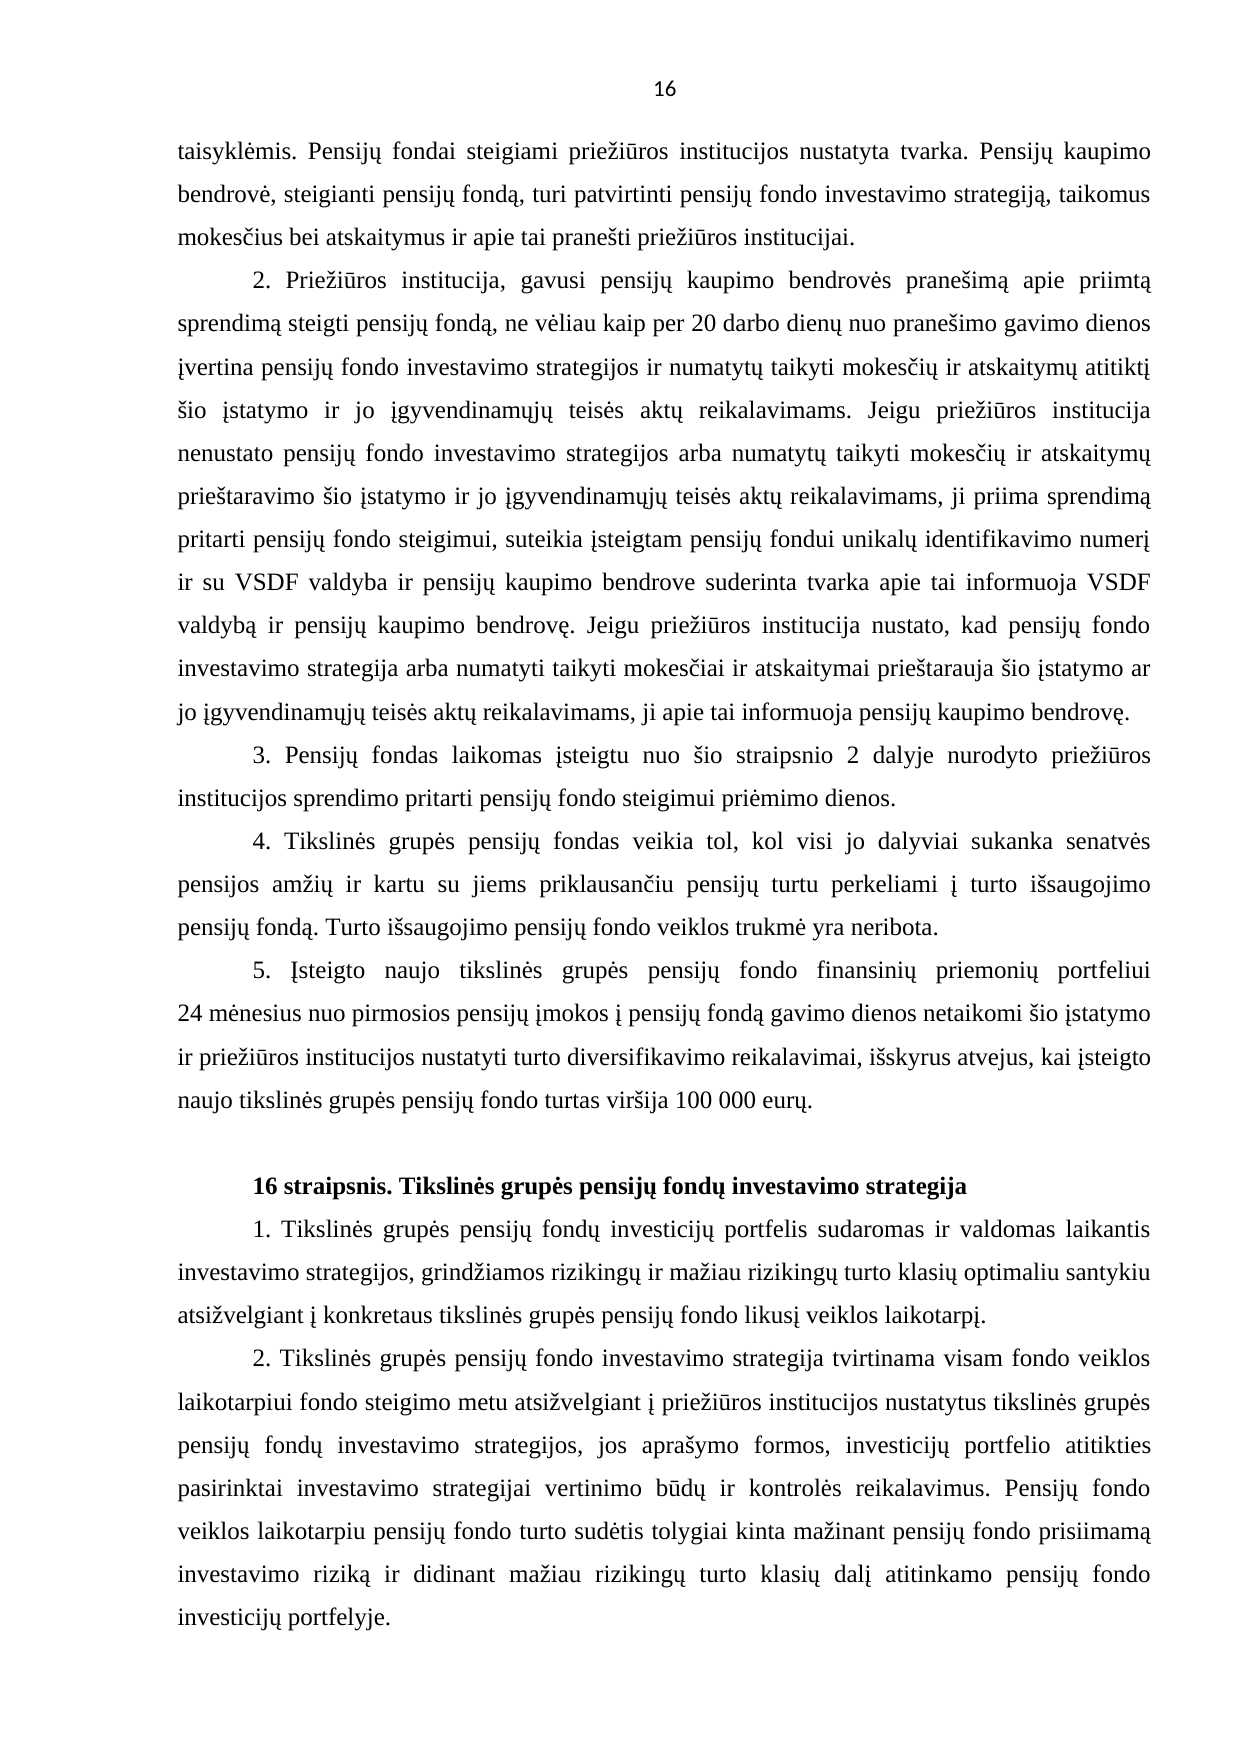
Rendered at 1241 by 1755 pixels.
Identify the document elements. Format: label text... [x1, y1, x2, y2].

text 4. Tikslinės grupės pensijų fondas veikia tol, kol visi jo dalyviai sukanka senatvės pensijos amžių ir kartu su jiems priklausančiu pensijų turtu perkeliami į turto išsaugojimo pensijų fondą. Turto išsaugojimo pensijų fondo veiklos trukmė yra neribota. [177, 826, 1152, 941]
text 2. Tikslinės grupės pensijų fondo investavimo strategija tvirtinama visam fondo veiklos laikotarpiui fondo steigimo metu atsižvelgiant į priežiūros institucijos nustatytus tikslinės grupės pensijų fondų investavimo strategijos, jos aprašymo formos, investicijų portfelio atitikties pasirinktai investavimo strategijai vertinimo būdų ir kontrolės reikalavimus. Pensijų fondo veiklos laikotarpiu pensijų fondo turto sudėtis tolygiai kinta mažinant pensijų fondo prisiimamą investavimo riziką ir didinant mažiau rizikingų turto klasių dalį atitinkamo pensijų fondo investicijų portfelyje. [177, 1343, 1152, 1631]
text taisyklėmis. Pensijų fondai steigiami priežiūros institucijos nustatyta tvarka. Pensijų kaupimo bendrovė, steigianti pensijų fondą, turi patvirtinti pensijų fondo investavimo strategiją, taikomus mokesčius bei atskaitymus ir apie tai pranešti priežiūros institucijai. [177, 136, 1152, 251]
text 16 straipsnis. Tikslinės grupės pensijų fondų investavimo strategija [177, 1171, 1152, 1200]
text 1. Tikslinės grupės pensijų fondų investicijų portfelis sudaromas ir valdomas laikantis investavimo strategijos, grindžiamos rizikingų ir mažiau rizikingų turto klasių optimaliu santykiu atsižvelgiant į konkretaus tikslinės grupės pensijų fondo likusį veiklos laikotarpį. [177, 1214, 1152, 1329]
text 2. Priežiūros institucija, gavusi pensijų kaupimo bendrovės pranešimą apie priimtą sprendimą steigti pensijų fondą, ne vėliau kaip per 20 darbo dienų nuo pranešimo gavimo dienos įvertina pensijų fondo investavimo strategijos ir numatytų taikyti mokesčių ir atskaitymų atitiktį šio įstatymo ir jo įgyvendinamųjų teisės aktų reikalavimams. Jeigu priežiūros institucija nenustato pensijų fondo investavimo strategijos arba numatytų taikyti mokesčių ir atskaitymų prieštaravimo šio įstatymo ir jo įgyvendinamųjų teisės aktų reikalavimams, ji priima sprendimą pritarti pensijų fondo steigimui, suteikia įsteigtam pensijų fondui unikalų identifikavimo numerį ir su VSDF valdyba ir pensijų kaupimo bendrove suderinta tvarka apie tai informuoja VSDF valdybą ir pensijų kaupimo bendrovę. Jeigu priežiūros institucija nustato, kad pensijų fondo investavimo strategija arba numatyti taikyti mokesčiai ir atskaitymai prieštarauja šio įstatymo ar jo įgyvendinamųjų teisės aktų reikalavimams, ji apie tai informuoja pensijų kaupimo bendrovę. [177, 265, 1152, 725]
text 5. Įsteigto naujo tikslinės grupės pensijų fondo finansinių priemonių portfeliui 24 mėnesius nuo pirmosios pensijų įmokos į pensijų fondą gavimo dienos netaikomi šio įstatymo ir priežiūros institucijos nustatyti turto diversifikavimo reikalavimai, išskyrus atvejus, kai įsteigto naujo tikslinės grupės pensijų fondo turtas viršija 100 000 eurų. [177, 955, 1152, 1113]
text 3. Pensijų fondas laikomas įsteigtu nuo šio straipsnio 2 dalyje nurodyto priežiūros institucijos sprendimo pritarti pensijų fondo steigimui priėmimo dienos. [177, 740, 1152, 812]
